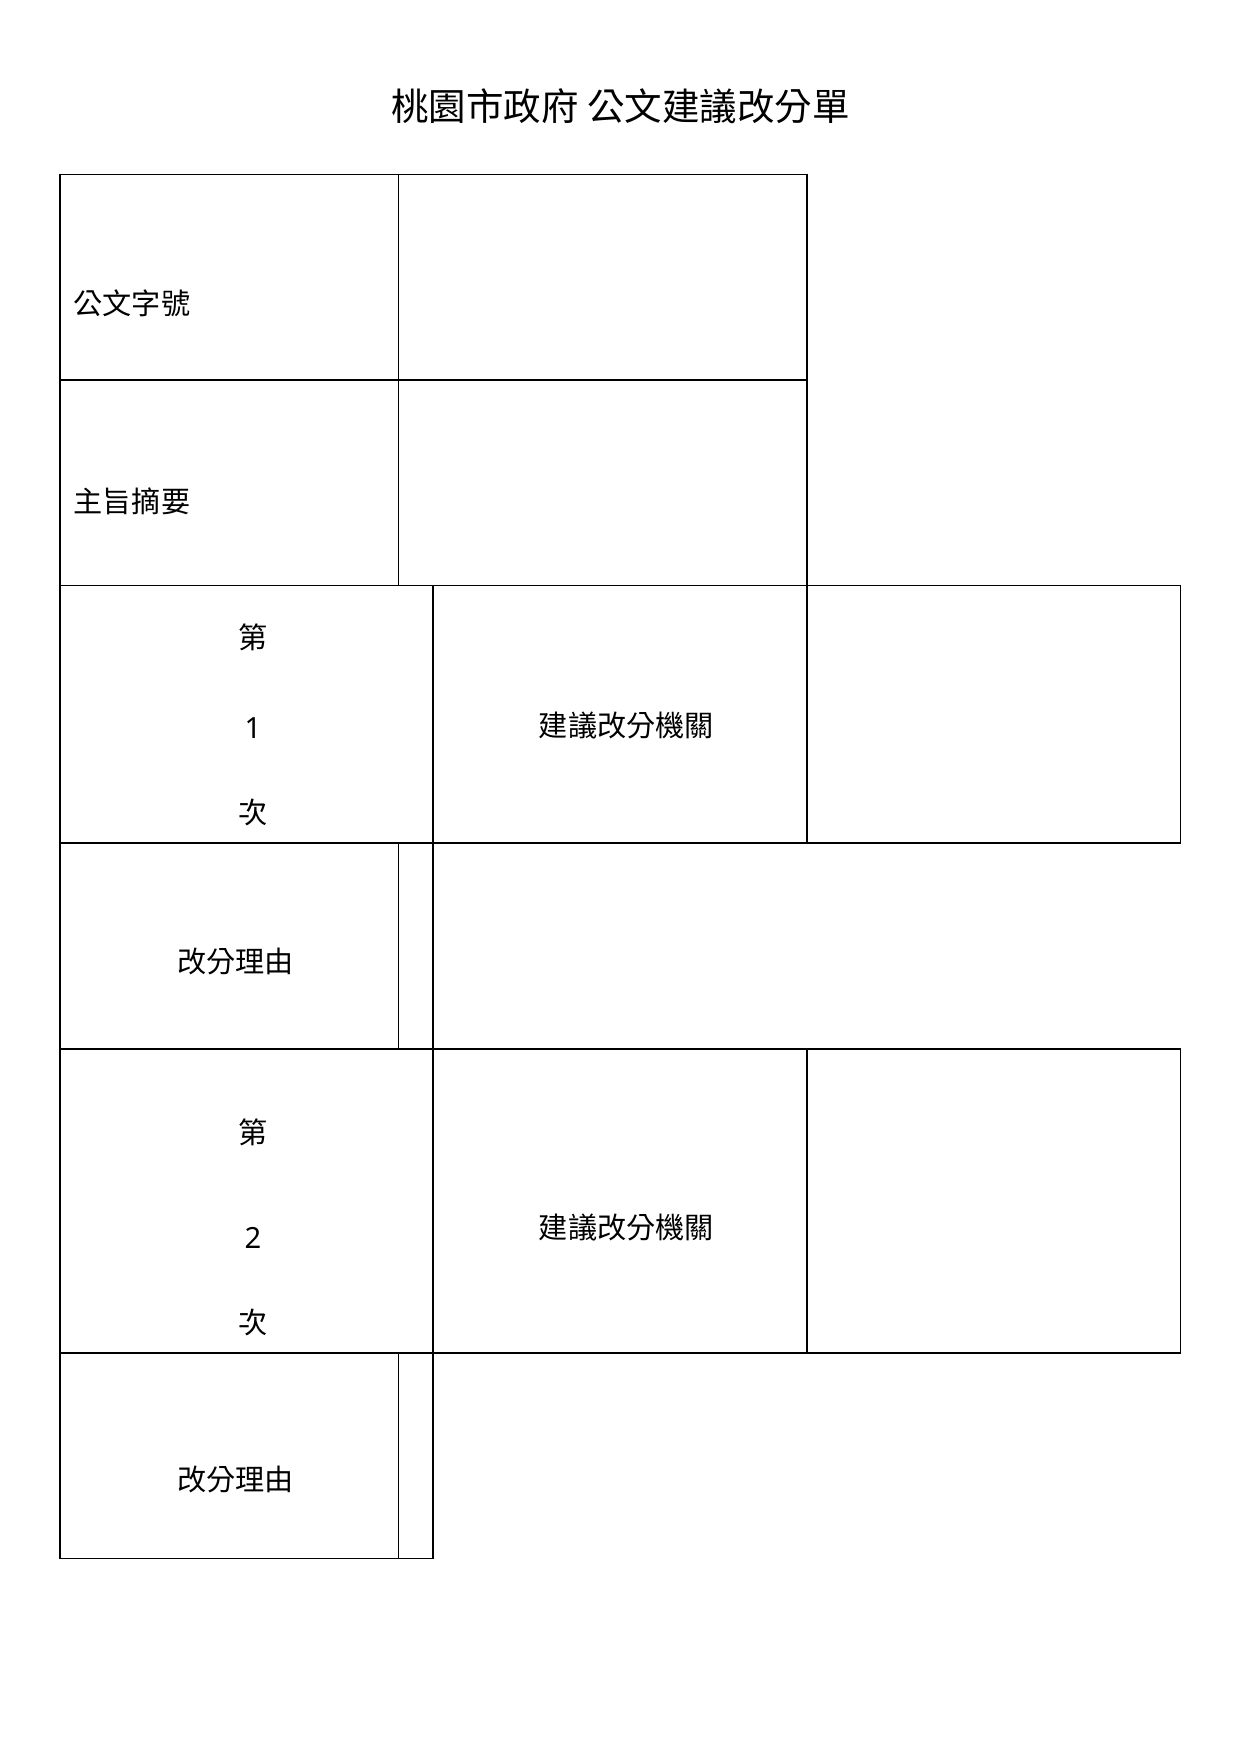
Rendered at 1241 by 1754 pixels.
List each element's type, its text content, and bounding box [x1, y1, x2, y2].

table_cell [399, 1354, 432, 1558]
table_cell 主旨摘要 [61, 381, 398, 584]
table_cell 第 2 次 [61, 1050, 432, 1352]
table_cell [399, 381, 806, 584]
table_cell [808, 586, 1180, 842]
table_cell 第 1 次 [61, 586, 432, 842]
table_cell 改分理由 [61, 844, 398, 1048]
table_cell 改分理由 [61, 1354, 398, 1558]
table_cell [399, 844, 432, 1048]
table_header [399, 175, 806, 379]
text 桃園市政府 公文建議改分單 [63, 59, 1178, 136]
table_header 公文字號 [61, 175, 398, 379]
table_cell 建議改分機關 [434, 1050, 806, 1352]
table_cell [808, 1050, 1180, 1352]
table_cell 建議改分機關 [434, 586, 806, 842]
